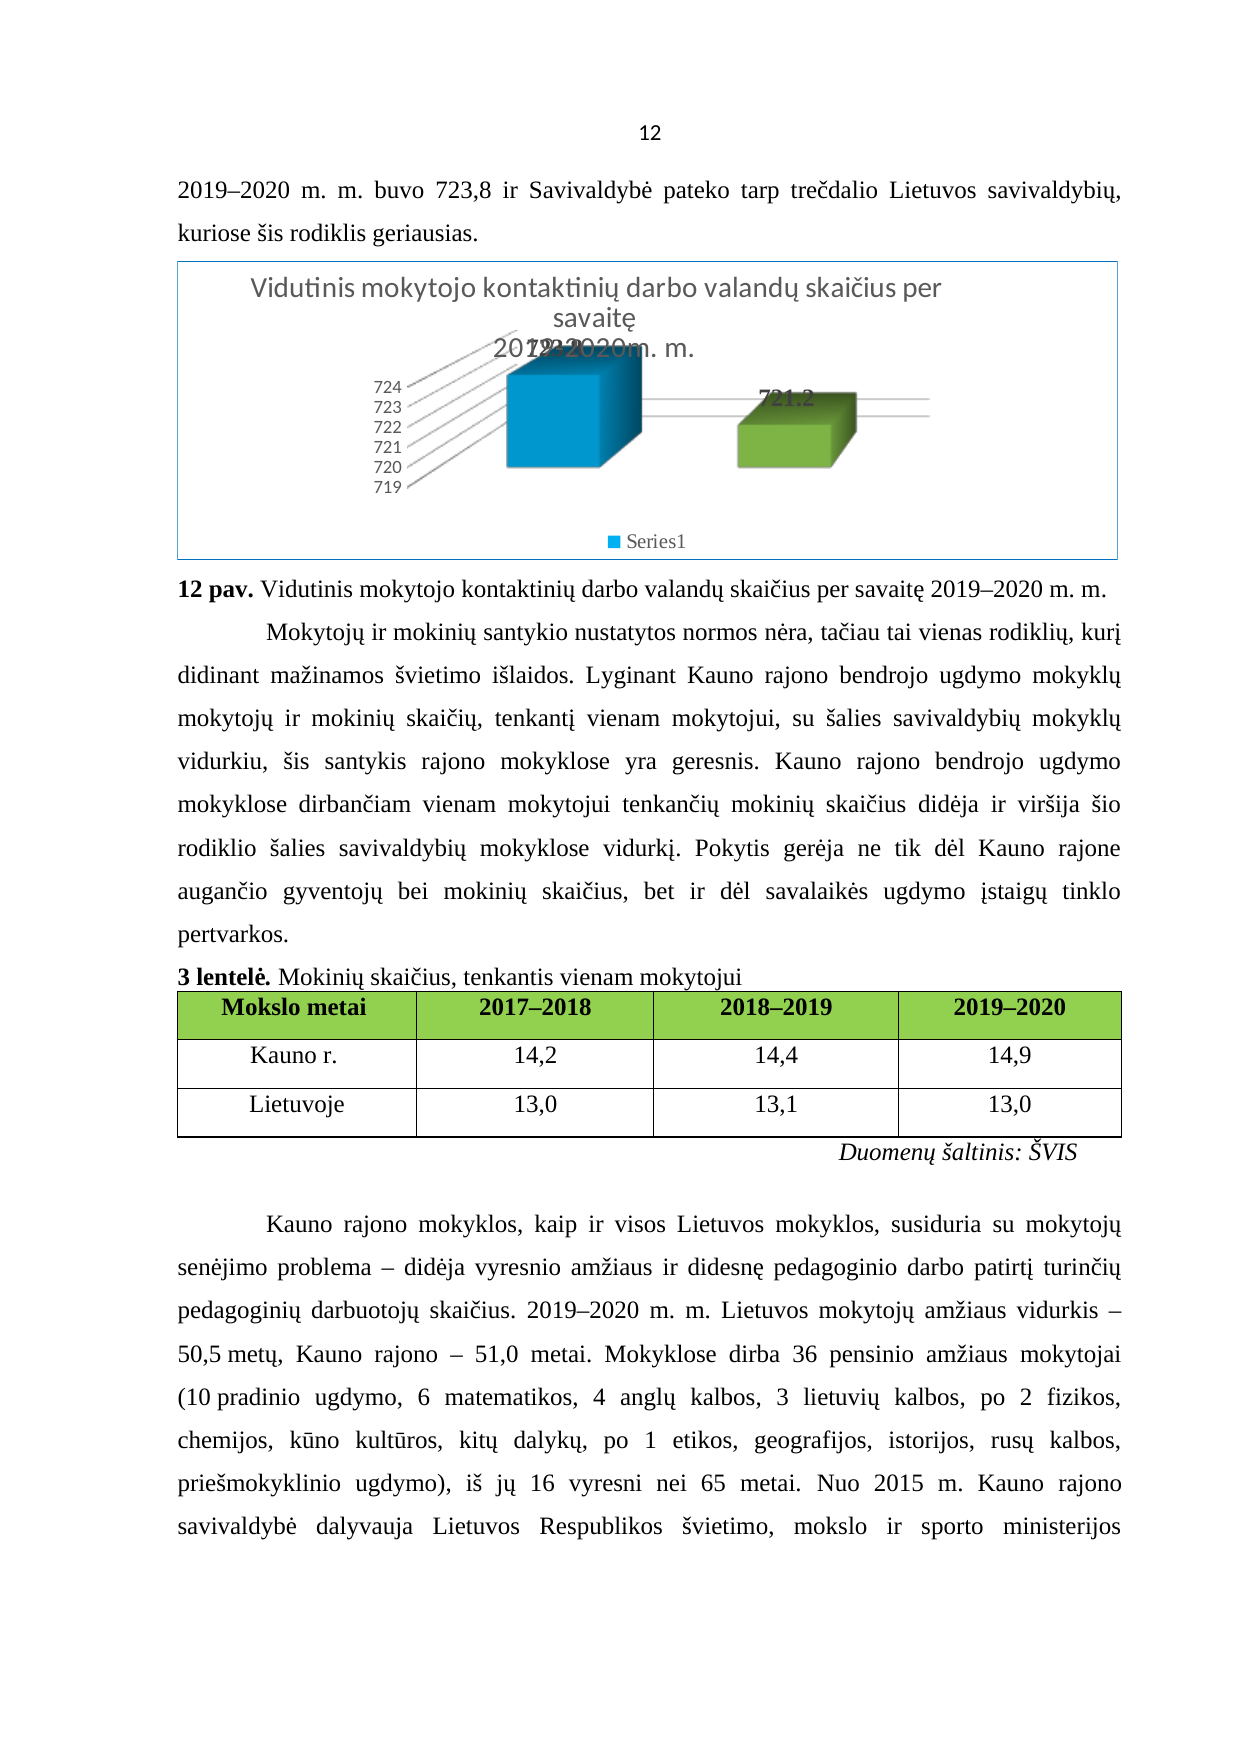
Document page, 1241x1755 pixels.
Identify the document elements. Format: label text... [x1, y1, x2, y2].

text 2019–2020 m. m. buvo 723,8 ir Savivaldybė pateko tarp trečdalio Lietuvos savivaldybių, kuriose šis rodiklis geriausias. [177, 175, 1122, 247]
table_cell 14,2 [417, 1040, 653, 1088]
text 12 pav. Vidutinis mokytojo kontaktinių darbo valandų skaičius per savaitę 2019–2020 m. m. [177, 574, 1122, 603]
table_header 2017–2018 [417, 992, 653, 1039]
table_cell 14,9 [899, 1040, 1121, 1088]
table_cell 14,4 [654, 1040, 898, 1088]
table_header 2019–2020 [899, 992, 1121, 1039]
table_cell 13,0 [899, 1089, 1121, 1136]
table_header Mokslo metai [178, 992, 416, 1039]
text Mokytojų ir mokinių santykio nustatytos normos nėra, tačiau tai vienas rodiklių, kurį didinant mažinamos švietimo išlaidos. Lyginant Kauno rajono bendrojo ugdymo mokyklų mokytojų ir mokinių skaičių, tenkantį vienam mokytojui, su šalies savivaldybių mokyklų vidurkiu, šis santykis rajono mokyklose yra geresnis. Kauno rajono bendrojo ugdymo mokyklose dirbančiam vienam mokytojui tenkančių mokinių skaičius didėja ir viršija šio rodiklio šalies savivaldybių mokyklose vidurkį. Pokytis gerėja ne tik dėl Kauno rajone augančio gyventojų bei mokinių skaičius, bet ir dėl savalaikės ugdymo įstaigų tinklo pertvarkos. [177, 617, 1122, 948]
text Kauno rajono mokyklos, kaip ir visos Lietuvos mokyklos, susiduria su mokytojų senėjimo problema – didėja vyresnio amžiaus ir didesnę pedagoginio darbo patirtį turinčių pedagoginių darbuotojų skaičius. 2019–2020 m. m. Lietuvos mokytojų amžiaus vidurkis – 50,5 metų, Kauno rajono – 51,0 metai. Mokyklose dirba 36 pensinio amžiaus mokytojai (10 pradinio ugdymo, 6 matematikos, 4 anglų kalbos, 3 lietuvių kalbos, po 2 fizikos, chemijos, kūno kultūros, kitų dalykų, po 1 etikos, geografijos, istorijos, rusų kalbos, priešmokyklinio ugdymo), iš jų 16 vyresni nei 65 metai. Nuo 2015 m. Kauno rajono savivaldybė dalyvauja Lietuvos Respublikos švietimo, mokslo ir sporto ministerijos [177, 1209, 1122, 1540]
table_cell 13,0 [417, 1089, 653, 1136]
table_cell Kauno r. [178, 1040, 416, 1088]
table_cell 13,1 [654, 1089, 898, 1136]
text 3 lentelė. Mokinių skaičius, tenkantis vienam mokytojui [177, 962, 1122, 991]
text Duomenų šaltinis: ŠVIS [838, 1138, 1122, 1166]
table_header 2018–2019 [654, 992, 898, 1039]
table_cell Lietuvoje [178, 1089, 416, 1136]
